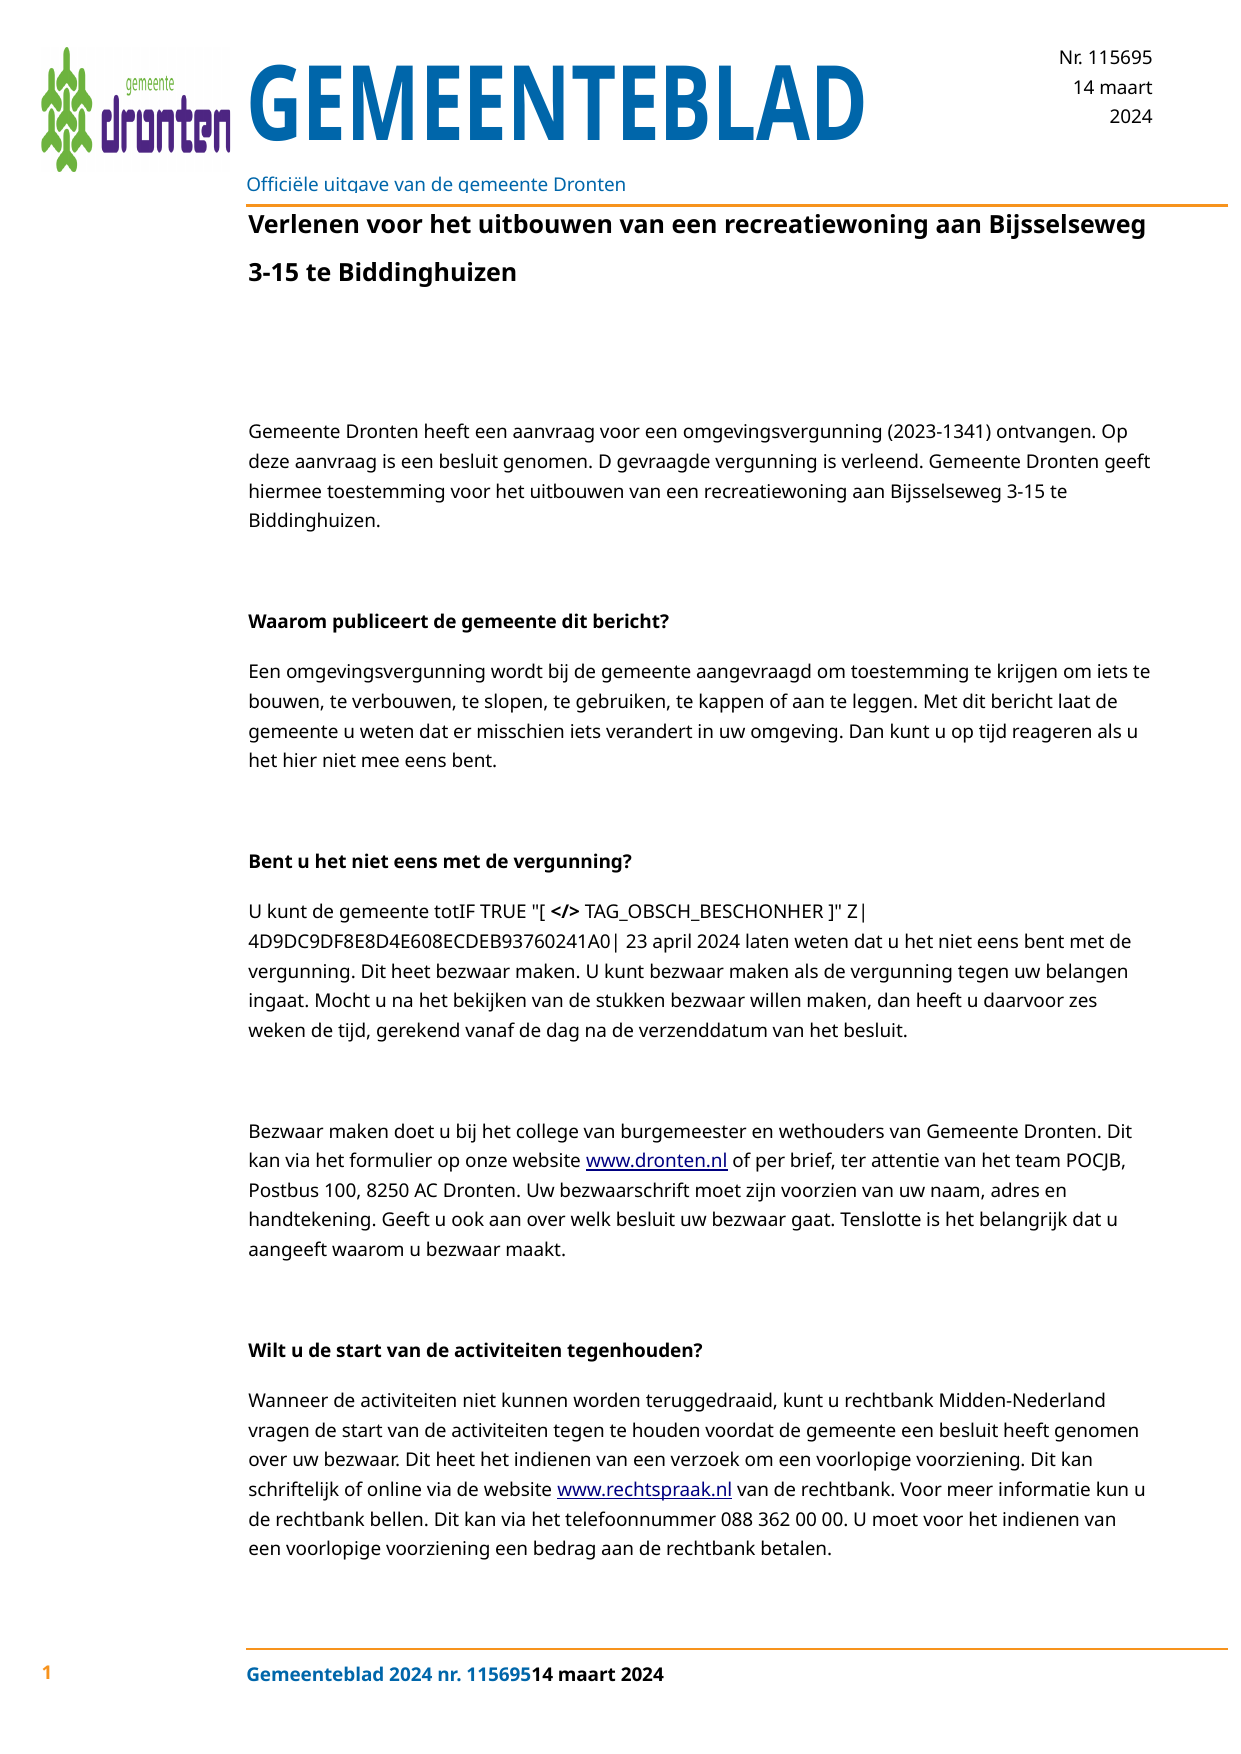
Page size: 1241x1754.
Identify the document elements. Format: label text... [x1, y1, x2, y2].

text Wilt u de start van de activiteiten tegenhouden? [248, 1337, 1152, 1363]
text Bent u het niet eens met de vergunning? [248, 848, 1152, 874]
text Waarom publiceert de gemeente dit bericht? [248, 608, 1152, 634]
text Bezwaar maken doet u bij het college van burgemeester en wethouders van Gemeente Dronten. Dit kan via het formulier op onze website www.dronten.nl of per brief, ter attentie van het team POCJB, Postbus 100, 8250 AC Dronten. Uw bezwaarschrift moet zijn voorzien van uw naam, adres en handtekening. Geeft u ook aan over welk besluit uw bezwaar gaat. Tenslotte is het belangrijk dat u aangeeft waarom u bezwaar maakt. [248, 1118, 1152, 1262]
text Een omgevingsvergunning wordt bij de gemeente aangevraagd om toestemming te krijgen om iets te bouwen, te verbouwen, te slopen, te gebruiken, te kappen of aan te leggen. Met dit bericht laat de gemeente u weten dat er misschien iets verandert in uw omgeving. Dan kunt u op tijd reageren als u het hier niet mee eens bent. [248, 659, 1152, 773]
picture [41, 47, 231, 172]
text Gemeente Dronten heeft een aanvraag voor een omgevingsvergunning (2023-1341) ontvangen. Op deze aanvraag is een besluit genomen. D gevraagde vergunning is verleend. Gemeente Dronten geeft hiermee toestemming voor het uitbouwen van een recreatiewoning aan Bijsselseweg 3-15 te Biddinghuizen. [248, 419, 1152, 533]
text U kunt de gemeente totIF TRUE "[ </> TAG_OBSCH_BESCHONHER ]" Z|4D9DC9DF8E8D4E608ECDEB93760241A0| 23 april 2024 laten weten dat u het niet eens bent met de vergunning. Dit heet bezwaar maken. U kunt bezwaar maken als de vergunning tegen uw belangen ingaat. Mocht u na het bekijken van de stukken bezwaar willen maken, dan heeft u daarvoor zes weken de tijd, gerekend vanaf de dag na de verzenddatum van het besluit. [248, 899, 1152, 1043]
text Verlenen voor het uitbouwen van een recreatiewoning aan Bijsselseweg 3-15 te Biddinghuizen [248, 207, 1152, 288]
text Wanneer de activiteiten niet kunnen worden teruggedraaid, kunt u rechtbank Midden-Nederland vragen de start van de activiteiten tegen te houden voordat de gemeente een besluit heeft genomen over uw bezwaar. Dit heet het indienen van een verzoek om een voorlopige voorziening. Dit kan schriftelijk of online via de website www.rechtspraak.nl van de rechtbank. Voor meer informatie kun u de rechtbank bellen. Dit kan via het telefoonnummer 088 362 00 00. U moet voor het indienen van een voorlopige voorziening een bedrag aan de rechtbank betalen. [248, 1387, 1152, 1561]
